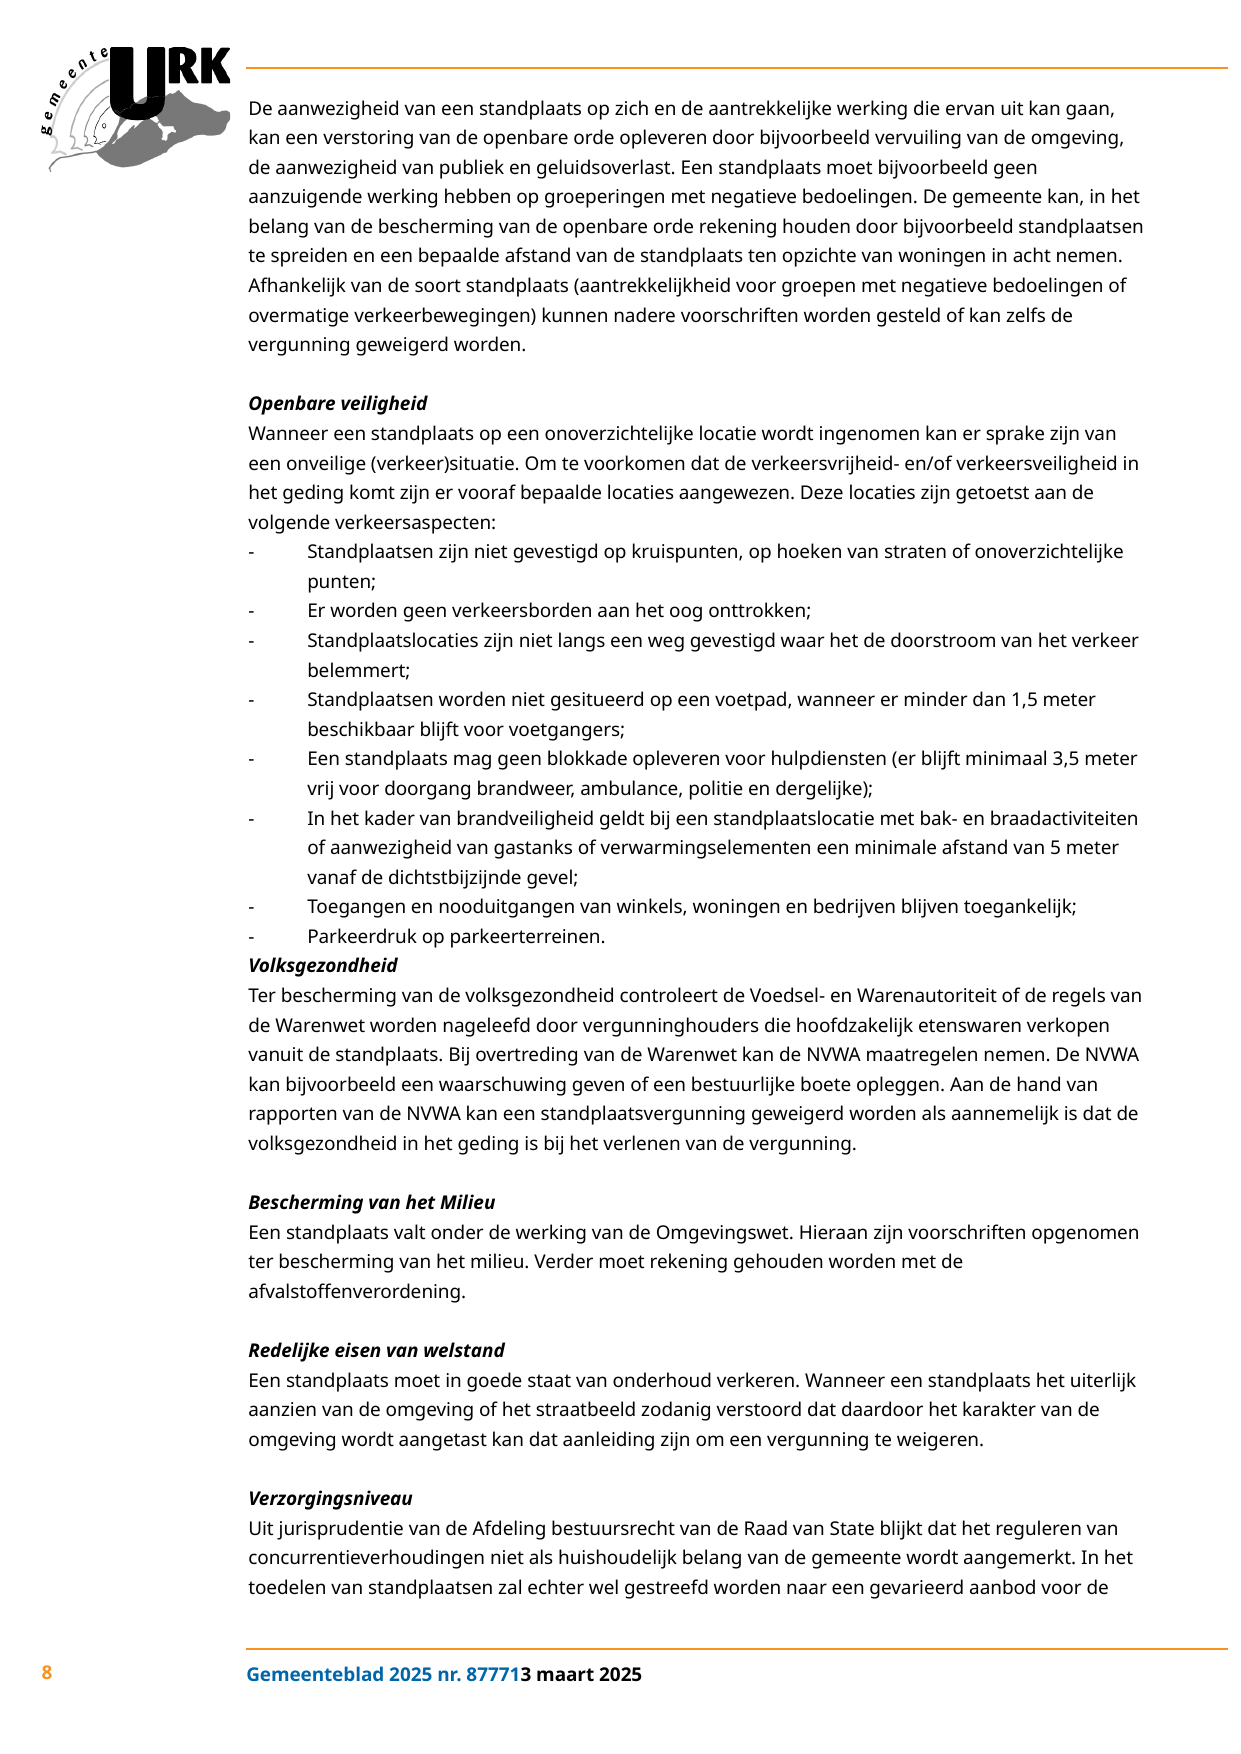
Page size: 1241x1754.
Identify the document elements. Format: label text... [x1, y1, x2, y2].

list Toegangen en nooduitgangen van winkels, woningen en bedrijven blijven toegankelijk; [248, 893, 1152, 919]
list Standplaatsen zijn niet gevestigd op kruispunten, op hoeken van straten of onoverzichtelijke punten; [248, 538, 1152, 594]
text Een standplaats valt onder de werking van de Omgevingswet. Hieraan zijn voorschriften opgenomen ter bescherming van het milieu. Verder moet rekening gehouden worden met de afvalstoffenverordening. [248, 1219, 1152, 1304]
text Bescherming van het Milieu [248, 1189, 1152, 1215]
text Volksgezondheid [248, 953, 1152, 978]
list Standplaatsen worden niet gesitueerd op een voetpad, wanneer er minder dan 1,5 meter beschikbaar blijft voor voetgangers; [248, 686, 1152, 742]
list Standplaatslocaties zijn niet langs een weg gevestigd waar het de doorstroom van het verkeer belemmert; [248, 627, 1152, 683]
list Parkeerdruk op parkeerterreinen. [248, 923, 1152, 949]
text Verzorgingsniveau [248, 1485, 1152, 1511]
text Uit jurisprudentie van de Afdeling bestuursrecht van de Raad van State blijkt dat het reguleren van concurrentieverhoudingen niet als huishoudelijk belang van de gemeente wordt aangemerkt. In het toedelen van standplaatsen zal echter wel gestreefd worden naar een gevarieerd aanbod voor de [248, 1515, 1152, 1600]
list Er worden geen verkeersborden aan het oog onttrokken; [248, 598, 1152, 623]
list Een standplaats mag geen blokkade opleveren voor hulpdiensten (er blijft minimaal 3,5 meter vrij voor doorgang brandweer, ambulance, politie en dergelijke); [248, 746, 1152, 801]
picture [41, 47, 231, 172]
text Openbare veiligheid [248, 391, 1152, 416]
text Een standplaats moet in goede staat van onderhoud verkeren. Wanneer een standplaats het uiterlijk aanzien van de omgeving of het straatbeeld zodanig verstoord dat daardoor het karakter van de omgeving wordt aangetast kan dat aanleiding zijn om een vergunning te weigeren. [248, 1367, 1152, 1452]
text Ter bescherming van de volksgezondheid controleert de Voedsel- en Warenautoriteit of de regels van de Warenwet worden nageleefd door vergunninghouders die hoofdzakelijk etenswaren verkopen vanuit de standplaats. Bij overtreding van de Warenwet kan de NVWA maatregelen nemen. De NVWA kan bijvoorbeeld een waarschuwing geven of een bestuurlijke boete opleggen. Aan de hand van rapporten van de NVWA kan een standplaatsvergunning geweigerd worden als aannemelijk is dat de volksgezondheid in het geding is bij het verlenen van de vergunning. [248, 982, 1152, 1156]
text De aanwezigheid van een standplaats op zich en de aantrekkelijke werking die ervan uit kan gaan, kan een verstoring van de openbare orde opleveren door bijvoorbeeld vervuiling van de omgeving, de aanwezigheid van publiek en geluidsoverlast. Een standplaats moet bijvoorbeeld geen aanzuigende werking hebben op groeperingen met negatieve bedoelingen. De gemeente kan, in het belang van de bescherming van de openbare orde rekening houden door bijvoorbeeld standplaatsen te spreiden en een bepaalde afstand van de standplaats ten opzichte van woningen in acht nemen. Afhankelijk van de soort standplaats (aantrekkelijkheid voor groepen met negatieve bedoelingen of overmatige verkeerbewegingen) kunnen nadere voorschriften worden gesteld of kan zelfs de vergunning geweigerd worden. [248, 95, 1152, 357]
list In het kader van brandveiligheid geldt bij een standplaatslocatie met bak- en braadactiviteiten of aanwezigheid van gastanks of verwarmingselementen een minimale afstand van 5 meter vanaf de dichtstbijzijnde gevel; [248, 805, 1152, 890]
text Wanneer een standplaats op een onoverzichtelijke locatie wordt ingenomen kan er sprake zijn van een onveilige (verkeer)situatie. Om te voorkomen dat de verkeersvrijheid- en/of verkeersveiligheid in het geding komt zijn er vooraf bepaalde locaties aangewezen. Deze locaties zijn getoetst aan de volgende verkeersaspecten: [248, 420, 1152, 535]
text Redelijke eisen van welstand [248, 1337, 1152, 1363]
